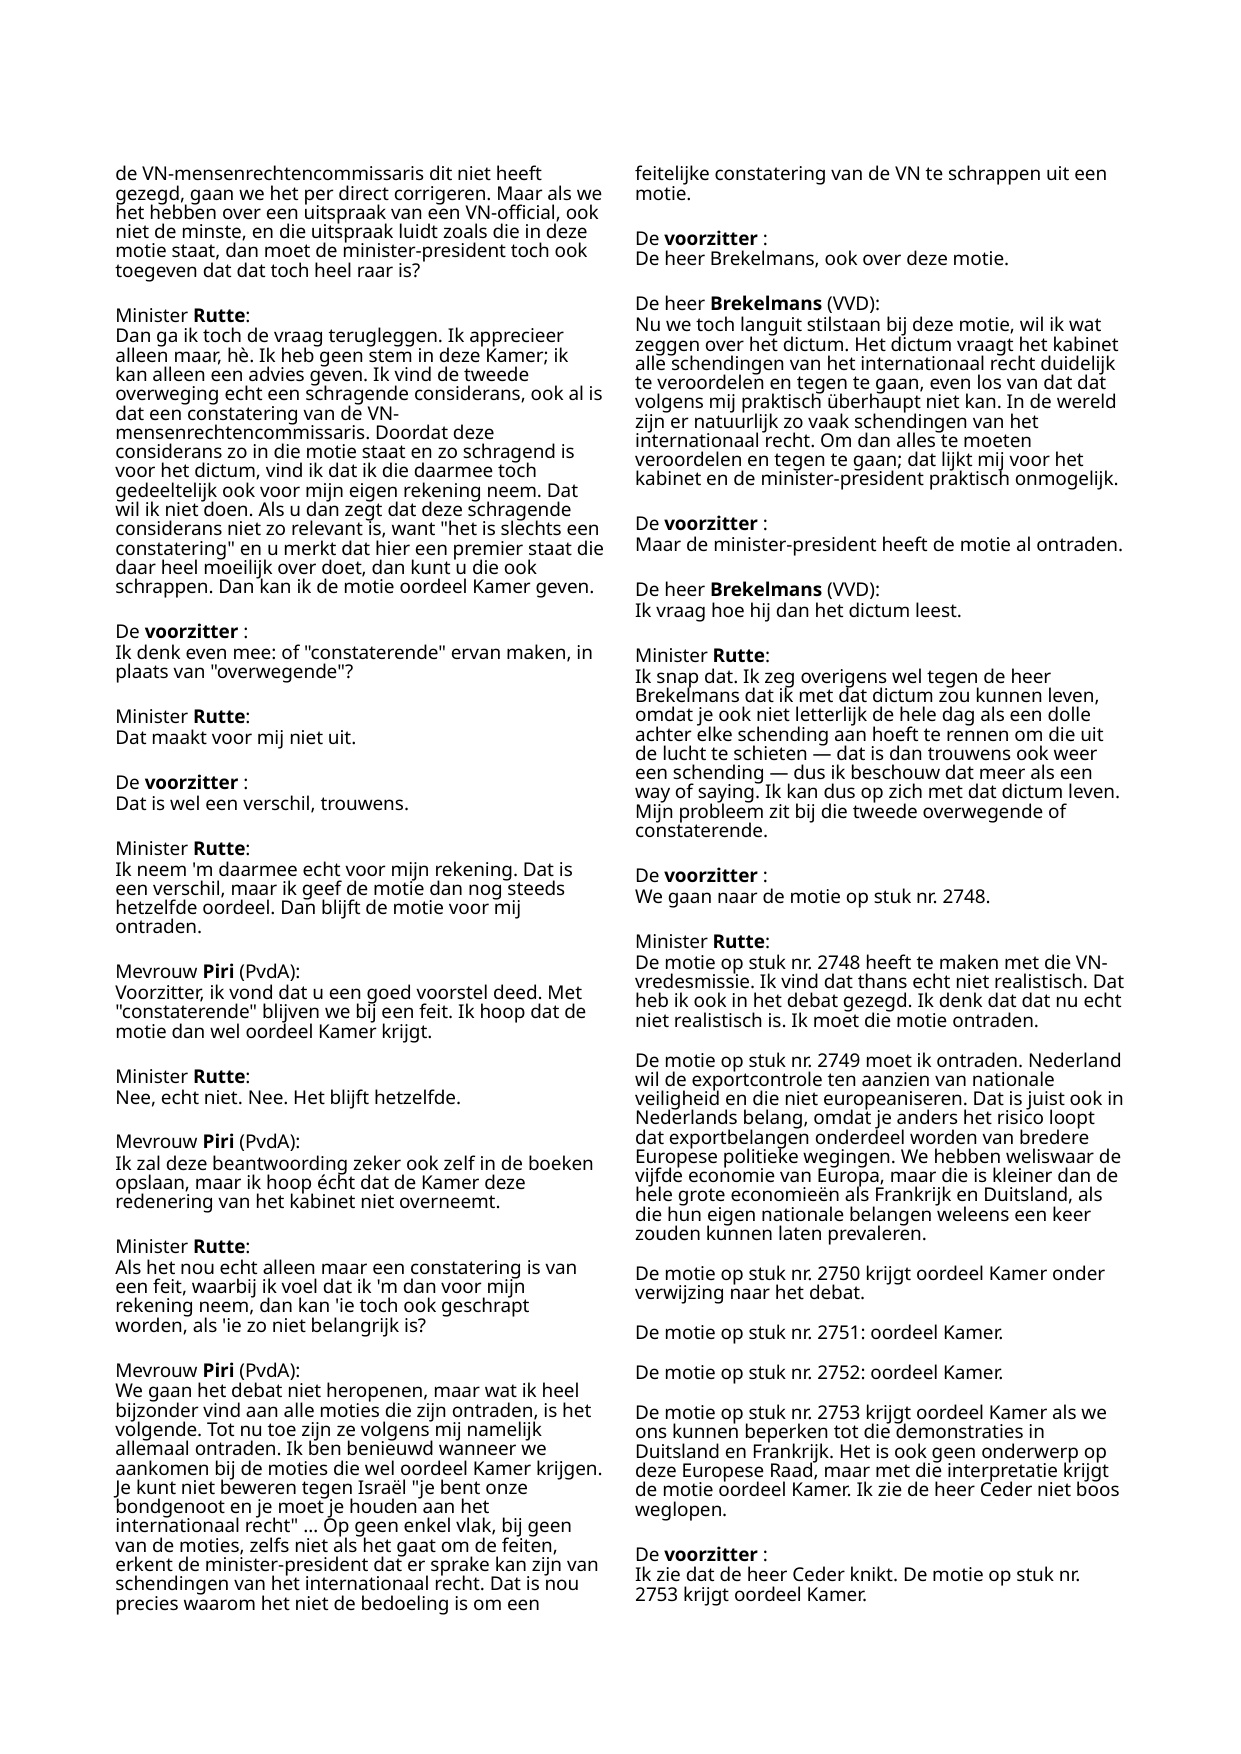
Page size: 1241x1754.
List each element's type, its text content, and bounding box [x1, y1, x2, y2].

text Nee, echt niet. Nee. Het blijft hetzelfde. [115, 1089, 605, 1108]
text Maar de minister-president heeft de motie al ontraden. [635, 536, 1125, 556]
text De motie op stuk nr. 2752: oordeel Kamer. [635, 1364, 1125, 1383]
text De motie op stuk nr. 2753 krijgt oordeel Kamer als we ons kunnen beperken tot die demonstraties in Duitsland en Frankrijk. Het is ook geen onderwerp op deze Europese Raad, maar met die interpretatie krijgt de motie oordeel Kamer. Ik zie de heer Ceder niet boos weglopen. [635, 1404, 1125, 1520]
text de VN-mensenrechtencommissaris dit niet heeft gezegd, gaan we het per direct corrigeren. Maar als we het hebben over een uitspraak van een VN-official, ook niet de minste, en die uitspraak luidt zoals die in deze motie staat, dan moet de minister-president toch ook toegeven dat dat toch heel raar is? [115, 165, 605, 281]
text Mevrouw Piri (PvdA): [115, 958, 605, 984]
text De motie op stuk nr. 2748 heeft te maken met die VN-vredesmissie. Ik vind dat thans echt niet realistisch. Dat heb ik ook in het debat gezegd. Ik denk dat dat nu echt niet realistisch is. Ik moet die motie ontraden. [635, 954, 1125, 1031]
text Dat is wel een verschil, trouwens. [115, 795, 605, 814]
text We gaan het debat niet heropenen, maar wat ik heel bijzonder vind aan alle moties die zijn ontraden, is het volgende. Tot nu toe zijn ze volgens mij namelijk allemaal ontraden. Ik ben benieuwd wanneer we aankomen bij de moties die wel oordeel Kamer krijgen. Je kunt niet beweren tegen Israël "je bent onze bondgenoot en je moet je houden aan het internationaal recht" … Op geen enkel vlak, bij geen van de moties, zelfs niet als het gaat om de feiten, erkent de minister-president dat er sprake kan zijn van schendingen van het internationaal recht. Dat is nou precies waarom het niet de bedoeling is om een [115, 1382, 605, 1614]
text De voorzitter : [635, 511, 1125, 536]
text Minister Rutte: [635, 928, 1125, 954]
text feitelijke constatering van de VN te schrappen uit een motie. [635, 165, 1125, 204]
text De heer Brekelmans, ook over deze motie. [635, 250, 1125, 270]
text Minister Rutte: [115, 302, 605, 327]
text We gaan naar de motie op stuk nr. 2748. [635, 888, 1125, 907]
text Ik zie dat de heer Ceder knikt. De motie op stuk nr. 2753 krijgt oordeel Kamer. [635, 1566, 1125, 1605]
text Mevrouw Piri (PvdA): [115, 1357, 605, 1382]
text De motie op stuk nr. 2751: oordeel Kamer. [635, 1324, 1125, 1343]
text De motie op stuk nr. 2750 krijgt oordeel Kamer onder verwijzing naar het debat. [635, 1265, 1125, 1303]
text Minister Rutte: [115, 1233, 605, 1259]
text Als het nou echt alleen maar een constatering is van een feit, waarbij ik voel dat ik 'm dan voor mijn rekening neem, dan kan 'ie toch ook geschrapt worden, als 'ie zo niet belangrijk is? [115, 1259, 605, 1336]
text De voorzitter : [635, 225, 1125, 250]
text Ik vraag hoe hij dan het dictum leest. [635, 602, 1125, 621]
text De heer Brekelmans (VVD): [635, 576, 1125, 602]
text De voorzitter : [115, 618, 605, 644]
text Minister Rutte: [115, 1063, 605, 1089]
text Dan ga ik toch de vraag terugleggen. Ik apprecieer alleen maar, hè. Ik heb geen stem in deze Kamer; ik kan alleen een advies geven. Ik vind de tweede overweging echt een schragende considerans, ook al is dat een constatering van de VN-mensenrechtencommissaris. Doordat deze considerans zo in die motie staat en zo schragend is voor het dictum, vind ik dat ik die daarmee toch gedeeltelijk ook voor mijn eigen rekening neem. Dat wil ik niet doen. Als u dan zegt dat deze schragende considerans niet zo relevant is, want "het is slechts een constatering" en u merkt dat hier een premier staat die daar heel moeilijk over doet, dan kunt u die ook schrappen. Dan kan ik de motie oordeel Kamer geven. [115, 327, 605, 597]
text Nu we toch languit stilstaan bij deze motie, wil ik wat zeggen over het dictum. Het dictum vraagt het kabinet alle schendingen van het internationaal recht duidelijk te veroordelen en tegen te gaan, even los van dat dat volgens mij praktisch überhaupt niet kan. In de wereld zijn er natuurlijk zo vaak schendingen van het internationaal recht. Om dan alles te moeten veroordelen en tegen te gaan; dat lijkt mij voor het kabinet en de minister-president praktisch onmogelijk. [635, 316, 1125, 490]
text De heer Brekelmans (VVD): [635, 291, 1125, 316]
text De voorzitter : [635, 1541, 1125, 1566]
text Minister Rutte: [635, 642, 1125, 668]
text De voorzitter : [635, 862, 1125, 888]
text Mevrouw Piri (PvdA): [115, 1129, 605, 1154]
text Minister Rutte: [115, 703, 605, 729]
text Dat maakt voor mij niet uit. [115, 729, 605, 748]
text De voorzitter : [115, 769, 605, 795]
text Ik denk even mee: of "constaterende" ervan maken, in plaats van "overwegende"? [115, 644, 605, 682]
text Voorzitter, ik vond dat u een goed voorstel deed. Met "constaterende" blijven we bij een feit. Ik hoop dat de motie dan wel oordeel Kamer krijgt. [115, 984, 605, 1042]
text Ik snap dat. Ik zeg overigens wel tegen de heer Brekelmans dat ik met dat dictum zou kunnen leven, omdat je ook niet letterlijk de hele dag als een dolle achter elke schending aan hoeft te rennen om die uit de lucht te schieten — dat is dan trouwens ook weer een schending — dus ik beschouw dat meer als een way of saying. Ik kan dus op zich met dat dictum leven. Mijn probleem zit bij die tweede overwegende of constaterende. [635, 668, 1125, 841]
text Ik neem 'm daarmee echt voor mijn rekening. Dat is een verschil, maar ik geef de motie dan nog steeds hetzelfde oordeel. Dan blijft de motie voor mij ontraden. [115, 861, 605, 938]
text Minister Rutte: [115, 835, 605, 861]
text De motie op stuk nr. 2749 moet ik ontraden. Nederland wil de exportcontrole ten aanzien van nationale veiligheid en die niet europeaniseren. Dat is juist ook in Nederlands belang, omdat je anders het risico loopt dat exportbelangen onderdeel worden van bredere Europese politieke wegingen. We hebben weliswaar de vijfde economie van Europa, maar die is kleiner dan de hele grote economieën als Frankrijk en Duitsland, als die hun eigen nationale belangen weleens een keer zouden kunnen laten prevaleren. [635, 1052, 1125, 1244]
text Ik zal deze beantwoording zeker ook zelf in de boeken opslaan, maar ik hoop écht dat de Kamer deze redenering van het kabinet niet overneemt. [115, 1154, 605, 1212]
